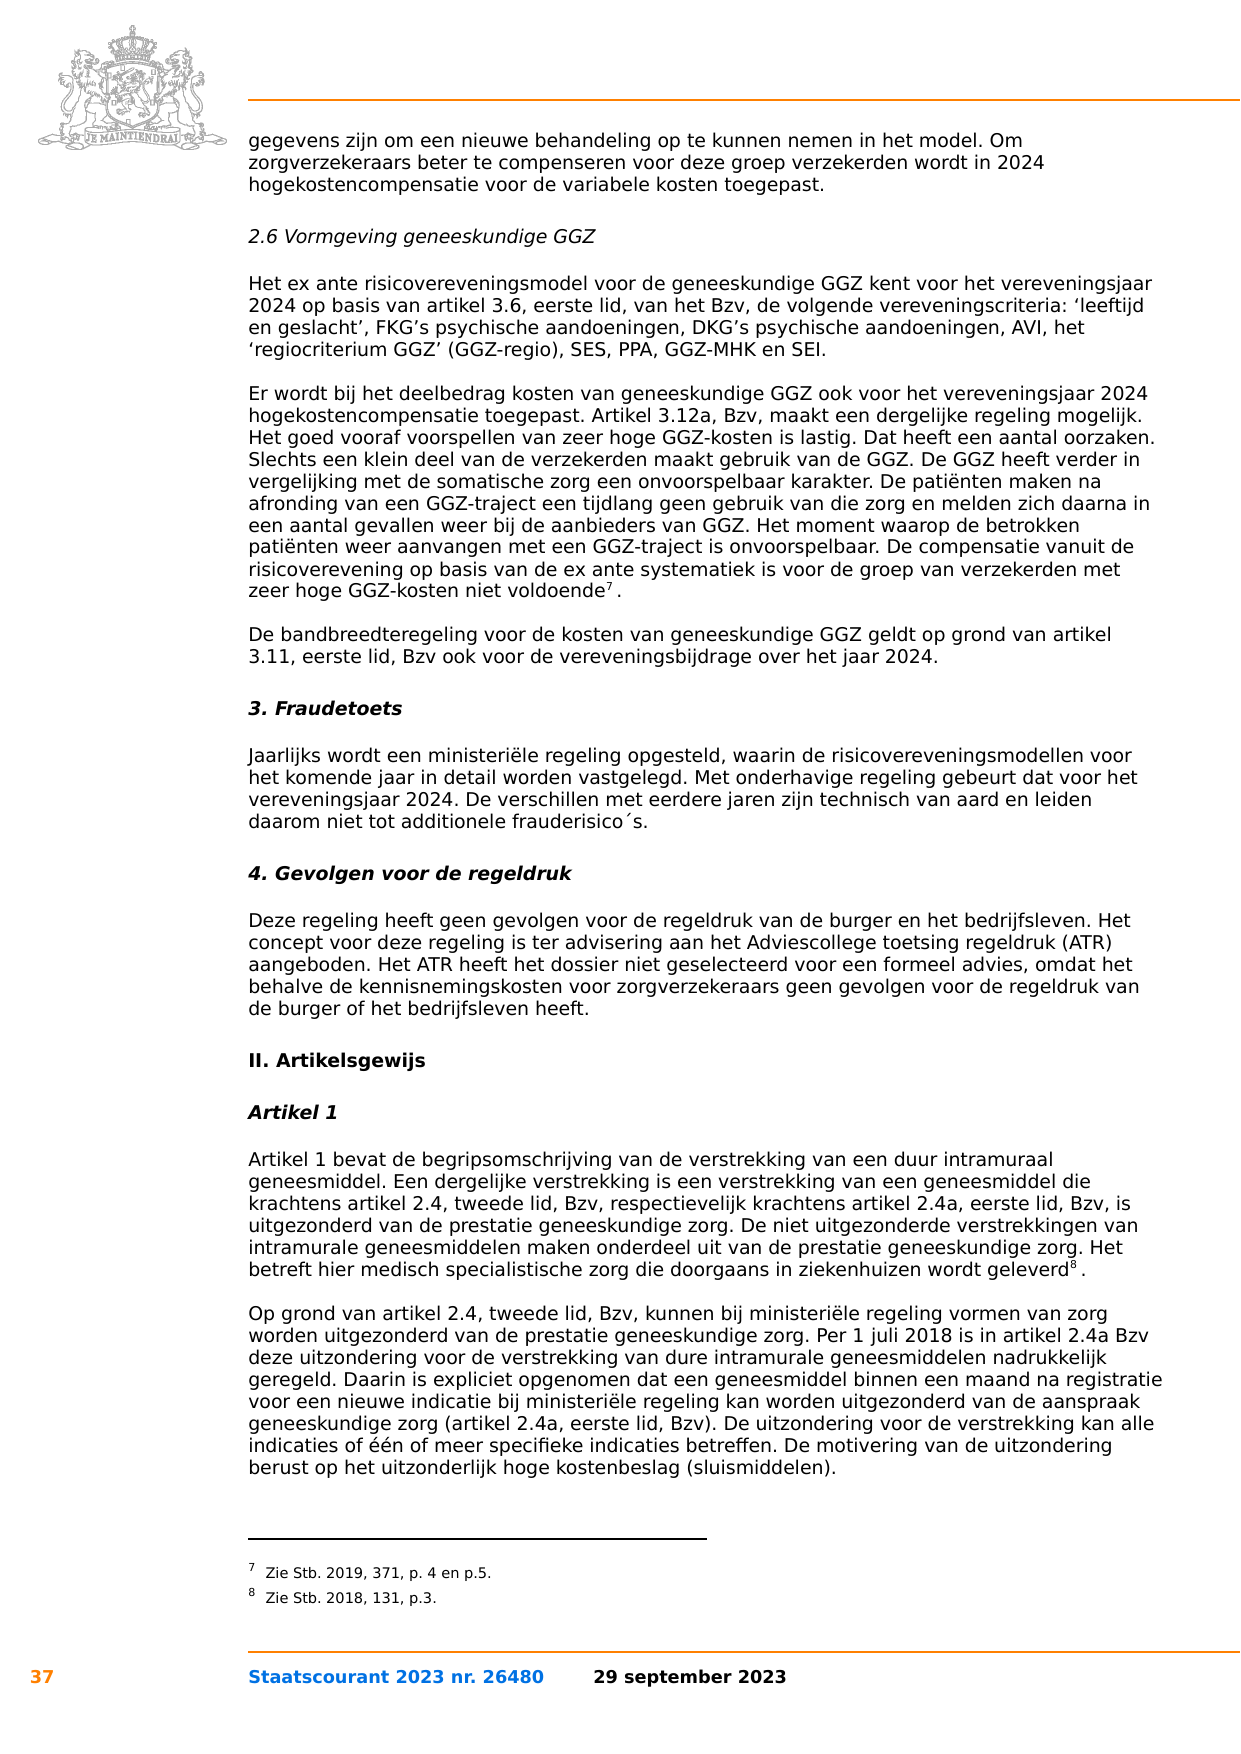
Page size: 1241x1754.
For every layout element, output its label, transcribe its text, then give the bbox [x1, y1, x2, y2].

subtitle 3. Fraudetoets [248, 698, 1163, 720]
text gegevens zijn om een nieuwe behandeling op te kunnen nemen in het model. Om zorgverzekeraars beter te compenseren voor deze groep verzekerden wordt in 2024 hogekostencompensatie voor de variabele kosten toegepast. [248, 130, 1163, 196]
text Er wordt bij het deelbedrag kosten van geneeskundige GGZ ook voor het vereveningsjaar 2024 hogekostencompensatie toegepast. Artikel 3.12a, Bzv, maakt een dergelijke regeling mogelijk. Het goed vooraf voorspellen van zeer hoge GGZ-kosten is lastig. Dat heeft een aantal oorzaken. Slechts een klein deel van de verzekerden maakt gebruik van de GGZ. De GGZ heeft verder in vergelijking met de somatische zorg een onvoorspelbaar karakter. De patiënten maken na afronding van een GGZ-traject een tijdlang geen gebruik van die zorg en melden zich daarna in een aantal gevallen weer bij de aanbieders van GGZ. Het moment waarop de betrokken patiënten weer aanvangen met een GGZ-traject is onvoorspelbaar. De compensatie vanuit de risicoverevening op basis van de ex ante systematiek is voor de groep van verzekerden met zeer hoge GGZ-kosten niet voldoende. [248, 383, 1163, 602]
picture [38, 25, 227, 150]
text Deze regeling heeft geen gevolgen voor de regeldruk van de burger en het bedrijfsleven. Het concept voor deze regeling is ter advisering aan het Adviescollege toetsing regeldruk (ATR) aangeboden. Het ATR heeft het dossier niet geselecteerd voor een formeel advies, omdat het behalve de kennisnemingskosten voor zorgverzekeraars geen gevolgen voor de regeldruk van de burger of het bedrijfsleven heeft. [248, 910, 1163, 1020]
text Zie Stb. 2018, 131, p.3. [248, 1586, 1163, 1608]
text Zie Stb. 2019, 371, p. 4 en p.5. [248, 1561, 1163, 1583]
subtitle II. Artikelsgewijs [248, 1050, 1163, 1072]
text Jaarlijks wordt een ministeriële regeling opgesteld, waarin de risicovereveningsmodellen voor het komende jaar in detail worden vastgelegd. Met onderhavige regeling gebeurt dat voor het vereveningsjaar 2024. De verschillen met eerdere jaren zijn technisch van aard en leiden daarom niet tot additionele frauderisico´s. [248, 745, 1163, 833]
subtitle Artikel 1 [248, 1102, 1163, 1124]
text Op grond van artikel 2.4, tweede lid, Bzv, kunnen bij ministeriële regeling vormen van zorg worden uitgezonderd van de prestatie geneeskundige zorg. Per 1 juli 2018 is in artikel 2.4a Bzv deze uitzondering voor de verstrekking van dure intramurale geneesmiddelen nadrukkelijk geregeld. Daarin is expliciet opgenomen dat een geneesmiddel binnen een maand na registratie voor een nieuwe indicatie bij ministeriële regeling kan worden uitgezonderd van de aanspraak geneeskundige zorg (artikel 2.4a, eerste lid, Bzv). De uitzondering voor de verstrekking kan alle indicaties of één of meer specifieke indicaties betreffen. De motivering van de uitzondering berust op het uitzonderlijk hoge kostenbeslag (sluismiddelen). [248, 1303, 1163, 1478]
text Het ex ante risicovereveningsmodel voor de geneeskundige GGZ kent voor het vereveningsjaar 2024 op basis van artikel 3.6, eerste lid, van het Bzv, de volgende vereveningscriteria: ‘leeftijd en geslacht’, FKG’s psychische aandoeningen, DKG’s psychische aandoeningen, AVI, het ‘regiocriterium GGZ’ (GGZ-regio), SES, PPA, GGZ-MHK en SEI. [248, 273, 1163, 361]
subtitle 2.6 Vormgeving geneeskundige GGZ [248, 226, 1163, 248]
subtitle 4. Gevolgen voor de regeldruk [248, 863, 1163, 885]
text De bandbreedteregeling voor de kosten van geneeskundige GGZ geldt op grond van artikel 3.11, eerste lid, Bzv ook voor de vereveningsbijdrage over het jaar 2024. [248, 624, 1163, 668]
text Artikel 1 bevat de begripsomschrijving van de verstrekking van een duur intramuraal geneesmiddel. Een dergelijke verstrekking is een verstrekking van een geneesmiddel die krachtens artikel 2.4, tweede lid, Bzv, respectievelijk krachtens artikel 2.4a, eerste lid, Bzv, is uitgezonderd van de prestatie geneeskundige zorg. De niet uitgezonderde verstrekkingen van intramurale geneesmiddelen maken onderdeel uit van de prestatie geneeskundige zorg. Het betreft hier medisch specialistische zorg die doorgaans in ziekenhuizen wordt geleverd. [248, 1149, 1163, 1281]
